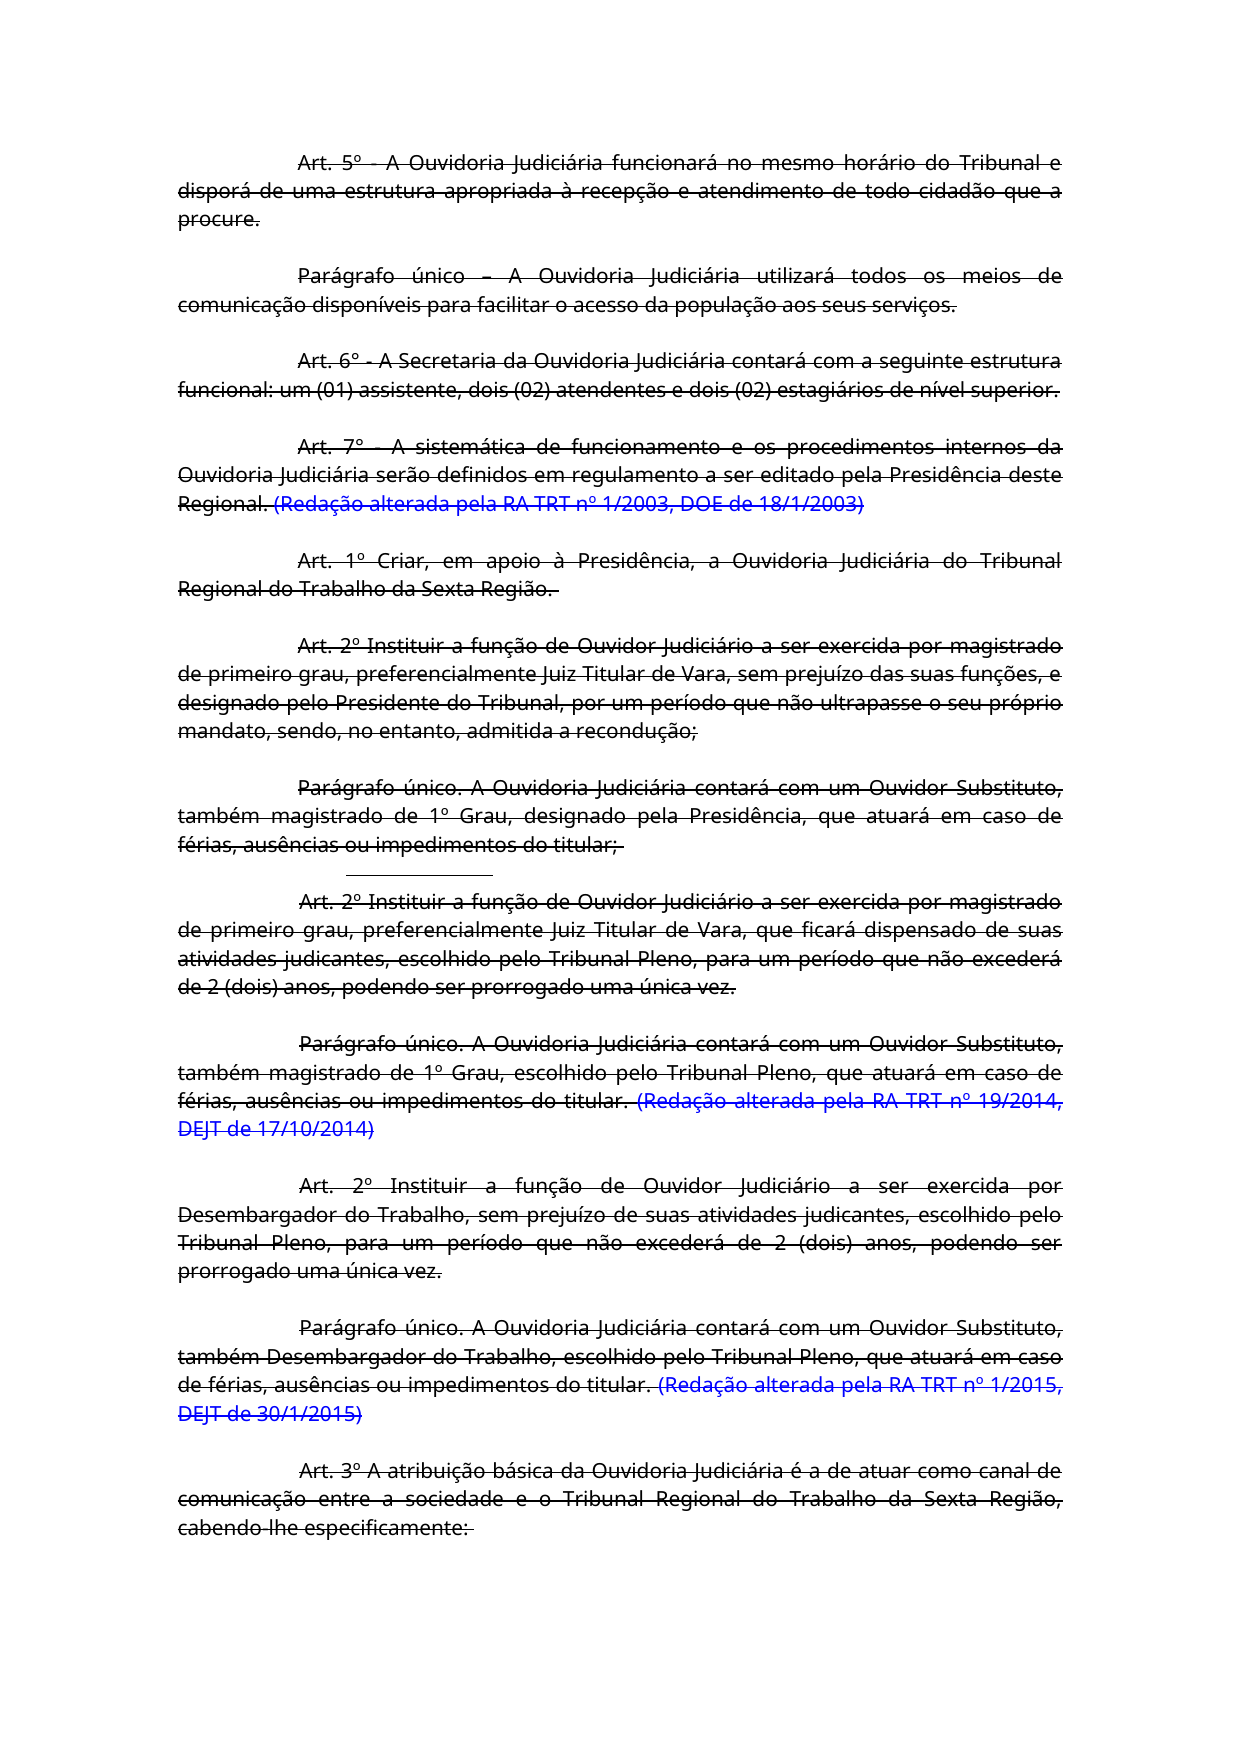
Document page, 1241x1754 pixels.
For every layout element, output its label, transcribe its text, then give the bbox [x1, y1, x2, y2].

text Art. 1º Criar, em apoio à Presidência, a Ouvidoria Judiciária do Tribunal Regional do Trabalho da Sexta Região. [177, 546, 1063, 603]
text Parágrafo único. A Ouvidoria Judiciária contará com um Ouvidor Substituto, também magistrado de 1º Grau, escolhido pelo Tribunal Pleno, que atuará em caso de férias, ausências ou impedimentos do titular. (Redação alterada pela RA TRT nº 19/2014, DEJT de 17/10/2014) [177, 1075, 1063, 1102]
text Parágrafo único. A Ouvidoria Judiciária contará com um Ouvidor Substituto, também Desembargador do Trabalho, escolhido pelo Tribunal Pleno, que atuará em caso de férias, ausências ou impedimentos do titular. (Redação alterada pela RA TRT nº 1/2015, DEJT de 30/1/2015) [177, 1359, 1063, 1387]
text Parágrafo único – A Ouvidoria Judiciária utilizará todos os meios de comunicação disponíveis para facilitar o acesso da população aos seus serviços. [177, 261, 1063, 318]
text Parágrafo único. A Ouvidoria Judiciária contará com um Ouvidor Substituto, também magistrado de 1º Grau, designado pela Presidência, que atuará em caso de férias, ausências ou impedimentos do titular; [177, 819, 1063, 858]
text Art. 5º - A Ouvidoria Judiciária funcionará no mesmo horário do Tribunal e disporá de uma estrutura apropriada à recepção e atendimento de todo cidadão que a procure. [177, 148, 1063, 233]
text Art. 2º Instituir a função de Ouvidor Judiciário a ser exercida por magistrado de primeiro grau, preferencialmente Juiz Titular de Vara, sem prejuízo das suas funções, e designado pelo Presidente do Tribunal, por um período que não ultrapasse o seu próprio mandato, sendo, no entanto, admitida a recondução; [177, 705, 1063, 745]
text Art. 2º Instituir a função de Ouvidor Judiciário a ser exercida por magistrado de primeiro grau, preferencialmente Juiz Titular de Vara, que ficará dispensado de suas atividades judicantes, escolhido pelo Tribunal Pleno, para um período que não excederá de 2 (dois) anos, podendo ser prorrogado uma única vez. [177, 933, 1063, 1001]
text Art. 3º A atribuição básica da Ouvidoria Judiciária é a de atuar como canal de comunicação entre a sociedade e o Tribunal Regional do Trabalho da Sexta Região, cabendo-lhe especificamente: [177, 1501, 1063, 1541]
text Art. 2º Instituir a função de Ouvidor Judiciário a ser exercida por Desembargador do Trabalho, sem prejuízo de suas atividades judicantes, escolhido pelo Tribunal Pleno, para um período que não excederá de 2 (dois) anos, podendo ser prorrogado uma única vez. [177, 1171, 1063, 1216]
text Parágrafo único. A Ouvidoria Judiciária contará com um Ouvidor Substituto, também Desembargador do Trabalho, escolhido pelo Tribunal Pleno, que atuará em caso de férias, ausências ou impedimentos do titular. (Redação alterada pela RA TRT nº 1/2015, DEJT de 30/1/2015) [177, 1388, 1063, 1427]
text Art. 2º Instituir a função de Ouvidor Judiciário a ser exercida por magistrado de primeiro grau, preferencialmente Juiz Titular de Vara, que ficará dispensado de suas atividades judicantes, escolhido pelo Tribunal Pleno, para um período que não excederá de 2 (dois) anos, podendo ser prorrogado uma única vez. [177, 887, 1063, 932]
text Art. 2º Instituir a função de Ouvidor Judiciário a ser exercida por magistrado de primeiro grau, preferencialmente Juiz Titular de Vara, sem prejuízo das suas funções, e designado pelo Presidente do Tribunal, por um período que não ultrapasse o seu próprio mandato, sendo, no entanto, admitida a recondução; [177, 631, 1063, 704]
text Art. 7° - A sistemática de funcionamento e os procedimentos internos da Ouvidoria Judiciária serão definidos em regulamento a ser editado pela Presidência deste Regional. (Redação alterada pela RA TRT nº 1/2003, DOE de 18/1/2003) [177, 432, 1063, 477]
text Parágrafo único. A Ouvidoria Judiciária contará com um Ouvidor Substituto, também Desembargador do Trabalho, escolhido pelo Tribunal Pleno, que atuará em caso de férias, ausências ou impedimentos do titular. (Redação alterada pela RA TRT nº 1/2015, DEJT de 30/1/2015) [177, 1313, 1063, 1358]
text Art. 2º Instituir a função de Ouvidor Judiciário a ser exercida por Desembargador do Trabalho, sem prejuízo de suas atividades judicantes, escolhido pelo Tribunal Pleno, para um período que não excederá de 2 (dois) anos, podendo ser prorrogado uma única vez. [177, 1217, 1063, 1285]
text Parágrafo único. A Ouvidoria Judiciária contará com um Ouvidor Substituto, também magistrado de 1º Grau, designado pela Presidência, que atuará em caso de férias, ausências ou impedimentos do titular; [177, 773, 1063, 818]
text Art. 7° - A sistemática de funcionamento e os procedimentos internos da Ouvidoria Judiciária serão definidos em regulamento a ser editado pela Presidência deste Regional. (Redação alterada pela RA TRT nº 1/2003, DOE de 18/1/2003) [177, 478, 1063, 517]
text Art. 3º A atribuição básica da Ouvidoria Judiciária é a de atuar como canal de comunicação entre a sociedade e o Tribunal Regional do Trabalho da Sexta Região, cabendo-lhe especificamente: [177, 1456, 1063, 1500]
text Parágrafo único. A Ouvidoria Judiciária contará com um Ouvidor Substituto, também magistrado de 1º Grau, escolhido pelo Tribunal Pleno, que atuará em caso de férias, ausências ou impedimentos do titular. (Redação alterada pela RA TRT nº 19/2014, DEJT de 17/10/2014) [177, 1029, 1063, 1074]
text Parágrafo único. A Ouvidoria Judiciária contará com um Ouvidor Substituto, também magistrado de 1º Grau, escolhido pelo Tribunal Pleno, que atuará em caso de férias, ausências ou impedimentos do titular. (Redação alterada pela RA TRT nº 19/2014, DEJT de 17/10/2014) [177, 1103, 1063, 1143]
text Art. 6° - A Secretaria da Ouvidoria Judiciária contará com a seguinte estrutura funcional: um (01) assistente, dois (02) atendentes e dois (02) estagiários de nível superior. [177, 347, 1063, 403]
